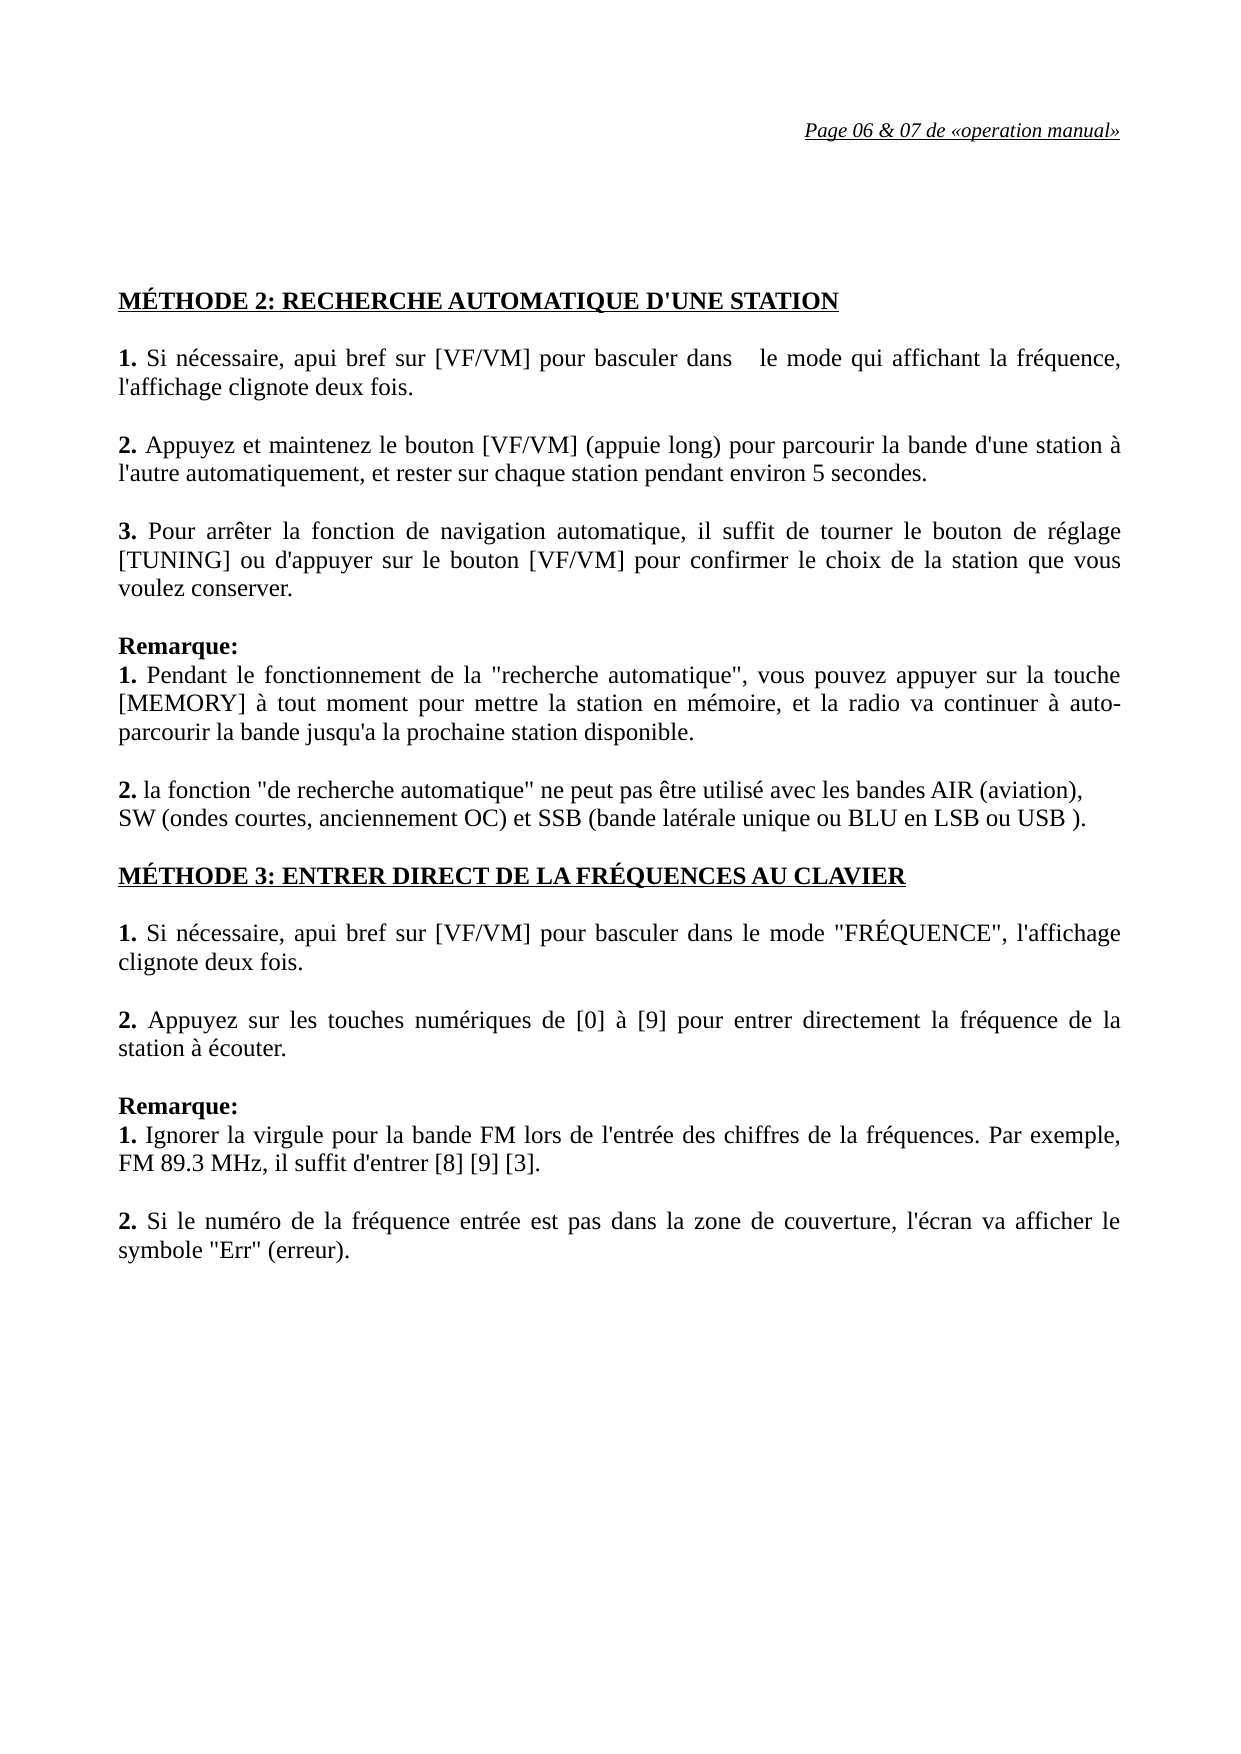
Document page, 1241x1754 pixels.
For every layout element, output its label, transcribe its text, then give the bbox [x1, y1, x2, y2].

text MÉTHODE 2: RECHERCHE AUTOMATIQUE D'UNE STATION [118, 286, 1122, 315]
text 1. Si nécessaire, apui bref sur [VF/VM] pour basculer dans le mode "FRÉQUENCE", l'affichage clignote deux fois. [118, 918, 1122, 976]
text 1. Pendant le fonctionnement de la "recherche automatique", vous pouvez appuyer sur la touche [MEMORY] à tout moment pour mettre la station en mémoire, et la radio va continuer à auto-parcourir la bande jusqu'a la prochaine station disponible. [118, 660, 1122, 746]
text Remarque: [118, 1091, 1122, 1120]
text 2. Appuyez et maintenez le bouton [VF/VM] (appuie long) pour parcourir la bande d'une station à l'autre automatiquement, et rester sur chaque station pendant environ 5 secondes. [118, 430, 1122, 487]
text 2. Appuyez sur les touches numériques de [0] à [9] pour entrer directement la fréquence de la station à écouter. [118, 1005, 1122, 1062]
text 1. Si nécessaire, apui bref sur [VF/VM] pour basculer dans le mode qui affichant la fréquence, l'affichage clignote deux fois. [118, 343, 1122, 401]
text SW (ondes courtes, anciennement OC) et SSB (bande latérale unique ou BLU en LSB ou USB ). [118, 803, 1122, 832]
text Remarque: [118, 631, 1122, 660]
text 2. Si le numéro de la fréquence entrée est pas dans la zone de couverture, l'écran va afficher le symbole "Err" (erreur). [118, 1206, 1122, 1263]
text Page 06 & 07 de «operation manual» [118, 118, 1122, 142]
text MÉTHODE 3: ENTRER DIRECT DE LA FRÉQUENCES AU CLAVIER [118, 861, 1122, 890]
text 3. Pour arrêter la fonction de navigation automatique, il suffit de tourner le bouton de réglage [TUNING] ou d'appuyer sur le bouton [VF/VM] pour confirmer le choix de la station que vous voulez conserver. [118, 516, 1122, 602]
text 1. Ignorer la virgule pour la bande FM lors de l'entrée des chiffres de la fréquences. Par exemple, FM 89.3 MHz, il suffit d'entrer [8] [9] [3]. [118, 1120, 1122, 1177]
text 2. la fonction "de recherche automatique" ne peut pas être utilisé avec les bandes AIR (aviation), [118, 775, 1122, 803]
